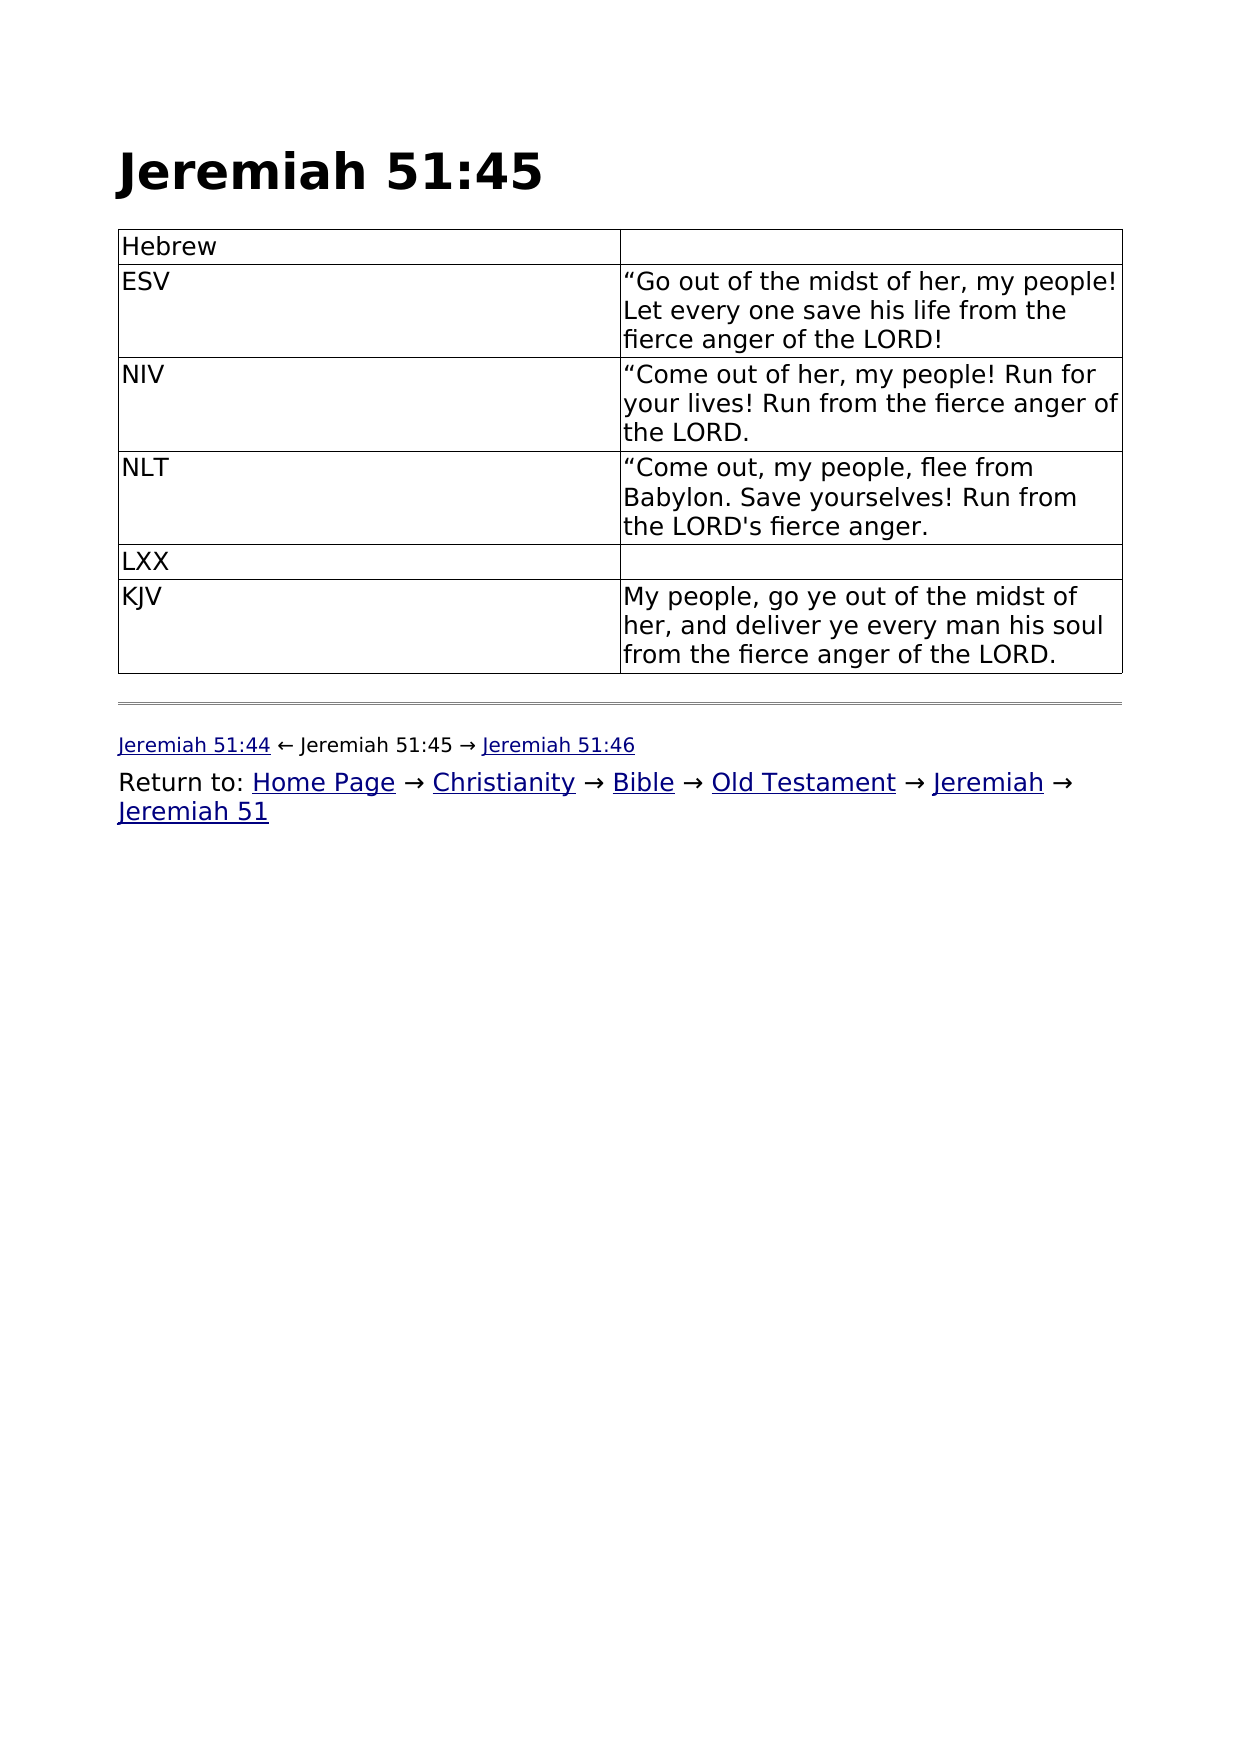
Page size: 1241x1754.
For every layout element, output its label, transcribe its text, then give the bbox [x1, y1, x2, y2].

table_cell “Come out, my people, flee from Babylon. Save yourselves! Run from the LORD's fierce anger. [621, 452, 1122, 544]
table_cell My people, go ye out of the midst of her, and deliver ye every man his soul from the fierce anger of the LORD. [621, 580, 1122, 673]
table_cell “Go out of the midst of her, my people! Let every one save his life from the fierce anger of the LORD! [621, 265, 1122, 357]
table_cell “Come out of her, my people! Run for your lives! Run from the fierce anger of the LORD. [621, 358, 1122, 451]
table_cell NIV [119, 358, 620, 451]
table_header [621, 230, 1122, 264]
subtitle Jeremiah 51:45 [118, 143, 1122, 201]
table_cell NLT [119, 452, 620, 544]
table_cell KJV [119, 580, 620, 673]
text Jeremiah 51:44 ← Jeremiah 51:45 → Jeremiah 51:46 [118, 734, 1122, 768]
table_cell [621, 545, 1122, 579]
table_cell ESV [119, 265, 620, 357]
table_cell LXX [119, 545, 620, 579]
table_header Hebrew [119, 230, 620, 264]
text Return to: Home Page → Christianity → Bible → Old Testament → Jeremiah → Jeremiah 51 [118, 768, 1122, 826]
